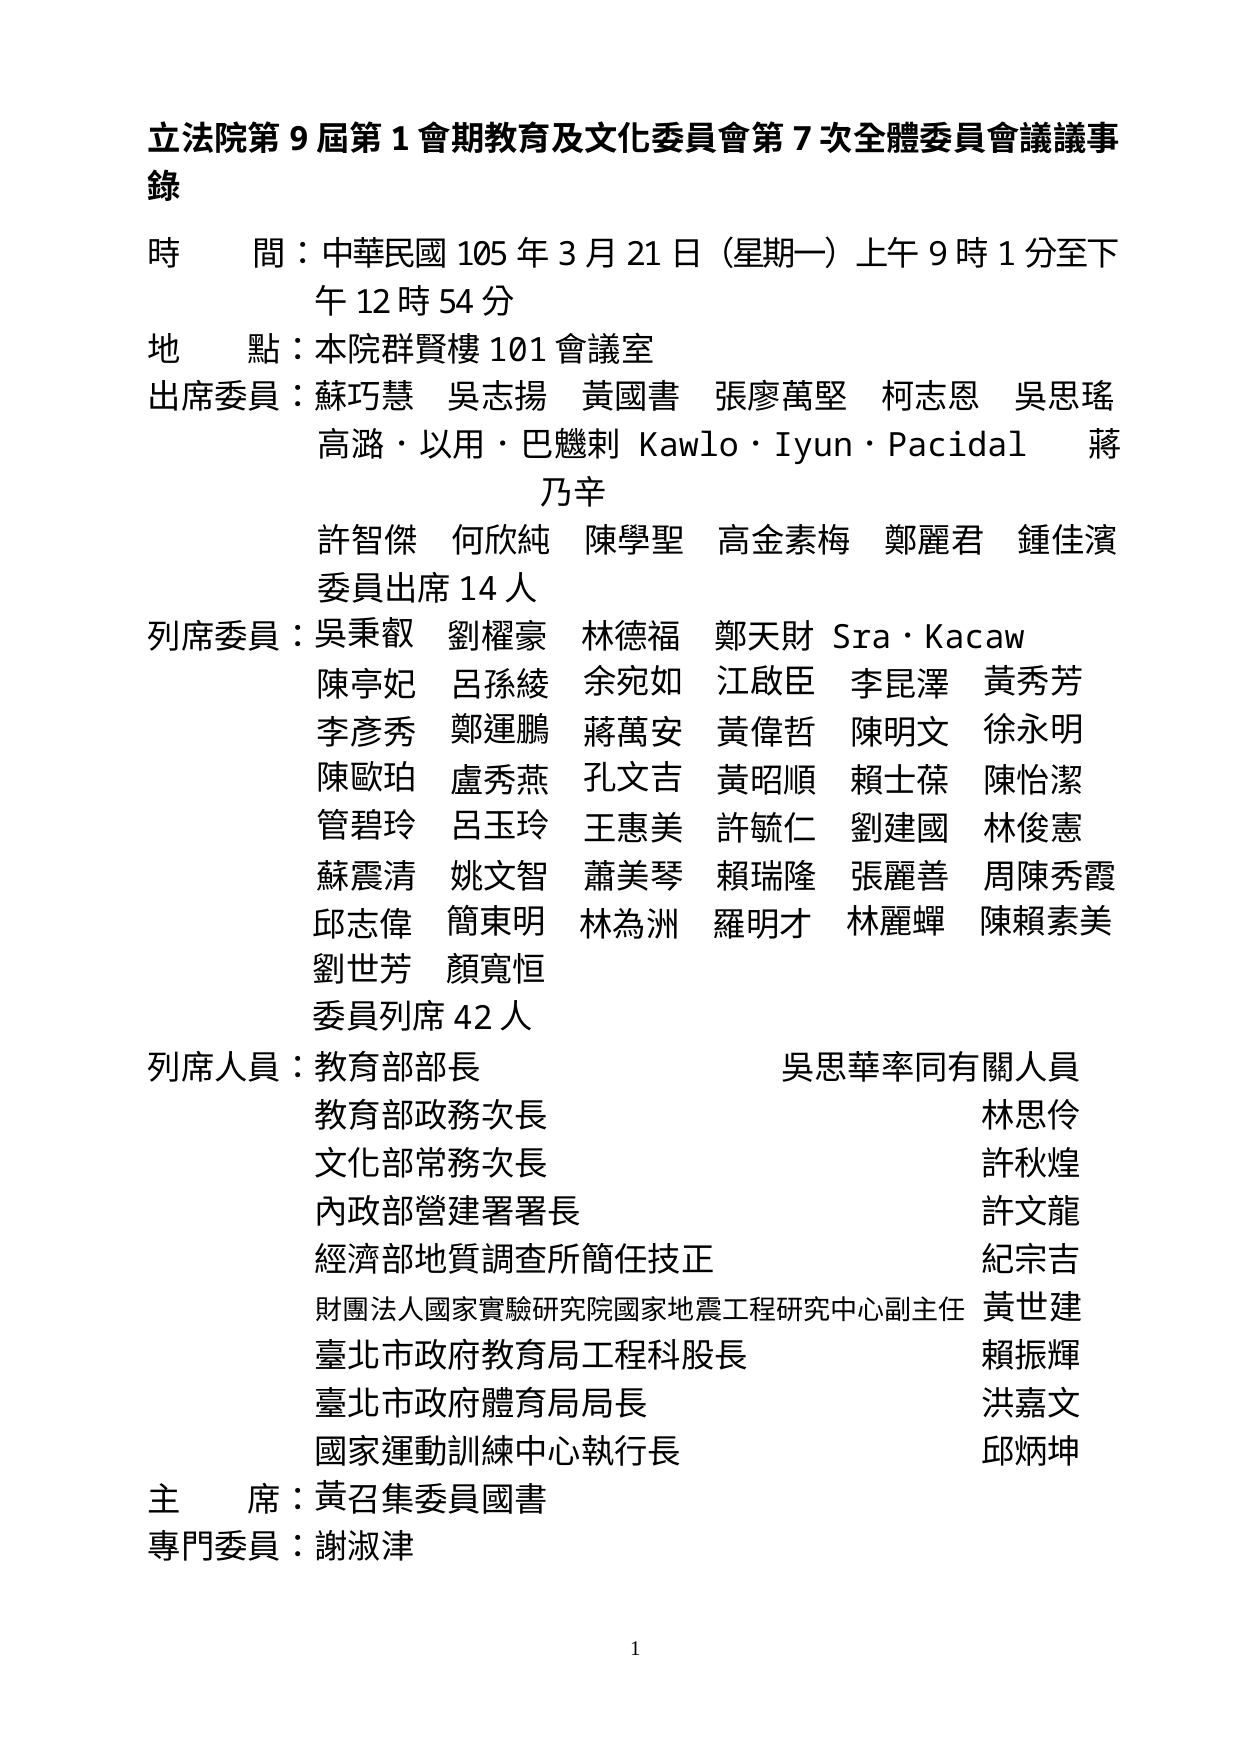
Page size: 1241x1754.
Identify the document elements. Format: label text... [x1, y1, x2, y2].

text 劉世芳 顏寬恒 [313, 946, 1120, 993]
text 許智傑 何欣純 陳學聖 高金素梅 鄭麗君 鍾佳濱 [318, 514, 1122, 562]
text 教育部政務次長 林思伶 [148, 1089, 1120, 1137]
text 管碧玲 呂玉玲 王惠美 許毓仁 劉建國 林俊憲 [316, 802, 1122, 850]
text 出席委員：蘇巧慧 吳志揚 黃國書 張廖萬堅 柯志恩 吳思瑤 [148, 371, 1122, 418]
text 財團法人國家實驗研究院國家地震工程研究中心副主任 黃世建 [148, 1281, 1122, 1329]
text 內政部營建署署長 許文龍 [148, 1185, 1120, 1233]
text 高潞．以用．巴魕剌 Kawlo．Iyun．Pacidal 蔣乃辛 [318, 418, 1122, 514]
text 委員列席42人 [313, 993, 1120, 1041]
text 李彥秀 鄭運鵬 蔣萬安 黃偉哲 陳明文 徐永明 [316, 706, 1122, 754]
text 列席委員：吳秉叡 劉櫂豪 林德福 鄭天財 Sra．Kacaw [148, 610, 1120, 658]
text 蘇震清 姚文智 蕭美琴 賴瑞隆 張麗善 周陳秀霞 [316, 850, 1122, 898]
text 專門委員：謝淑津 [148, 1521, 1120, 1568]
text 委員出席14人 [318, 562, 1122, 610]
text 臺北市政府教育局工程科股長 賴振輝 [148, 1329, 1120, 1377]
text 陳亭妃 呂孫綾 余宛如 江啟臣 李昆澤 黃秀芳 [316, 658, 1122, 706]
text 邱志偉 簡東明 林為洲 羅明才 林麗蟬 陳賴素美 [313, 898, 1120, 946]
text 陳歐珀 盧秀燕 孔文吉 黃昭順 賴士葆 陳怡潔 [316, 754, 1122, 802]
text 列席人員：教育部部長 吳思華率同有關人員 [148, 1041, 1120, 1089]
text 時 間：中華民國105年3月21日（星期一）上午9時1分至下午12時54分 [148, 227, 1120, 323]
text 文化部常務次長 許秋煌 [148, 1137, 1120, 1185]
text 地 點：本院群賢樓101會議室 [148, 323, 1120, 371]
text 經濟部地質調查所簡任技正 紀宗吉 [148, 1233, 1120, 1281]
text 臺北市政府體育局局長 洪嘉文 [148, 1377, 1120, 1425]
text 國家運動訓練中心執行長 邱炳坤 [148, 1425, 1120, 1473]
text 主 席：黃召集委員國書 [148, 1473, 1120, 1521]
text 立法院第9屆第1會期教育及文化委員會第7次全體委員會議議事錄 [148, 112, 1120, 208]
